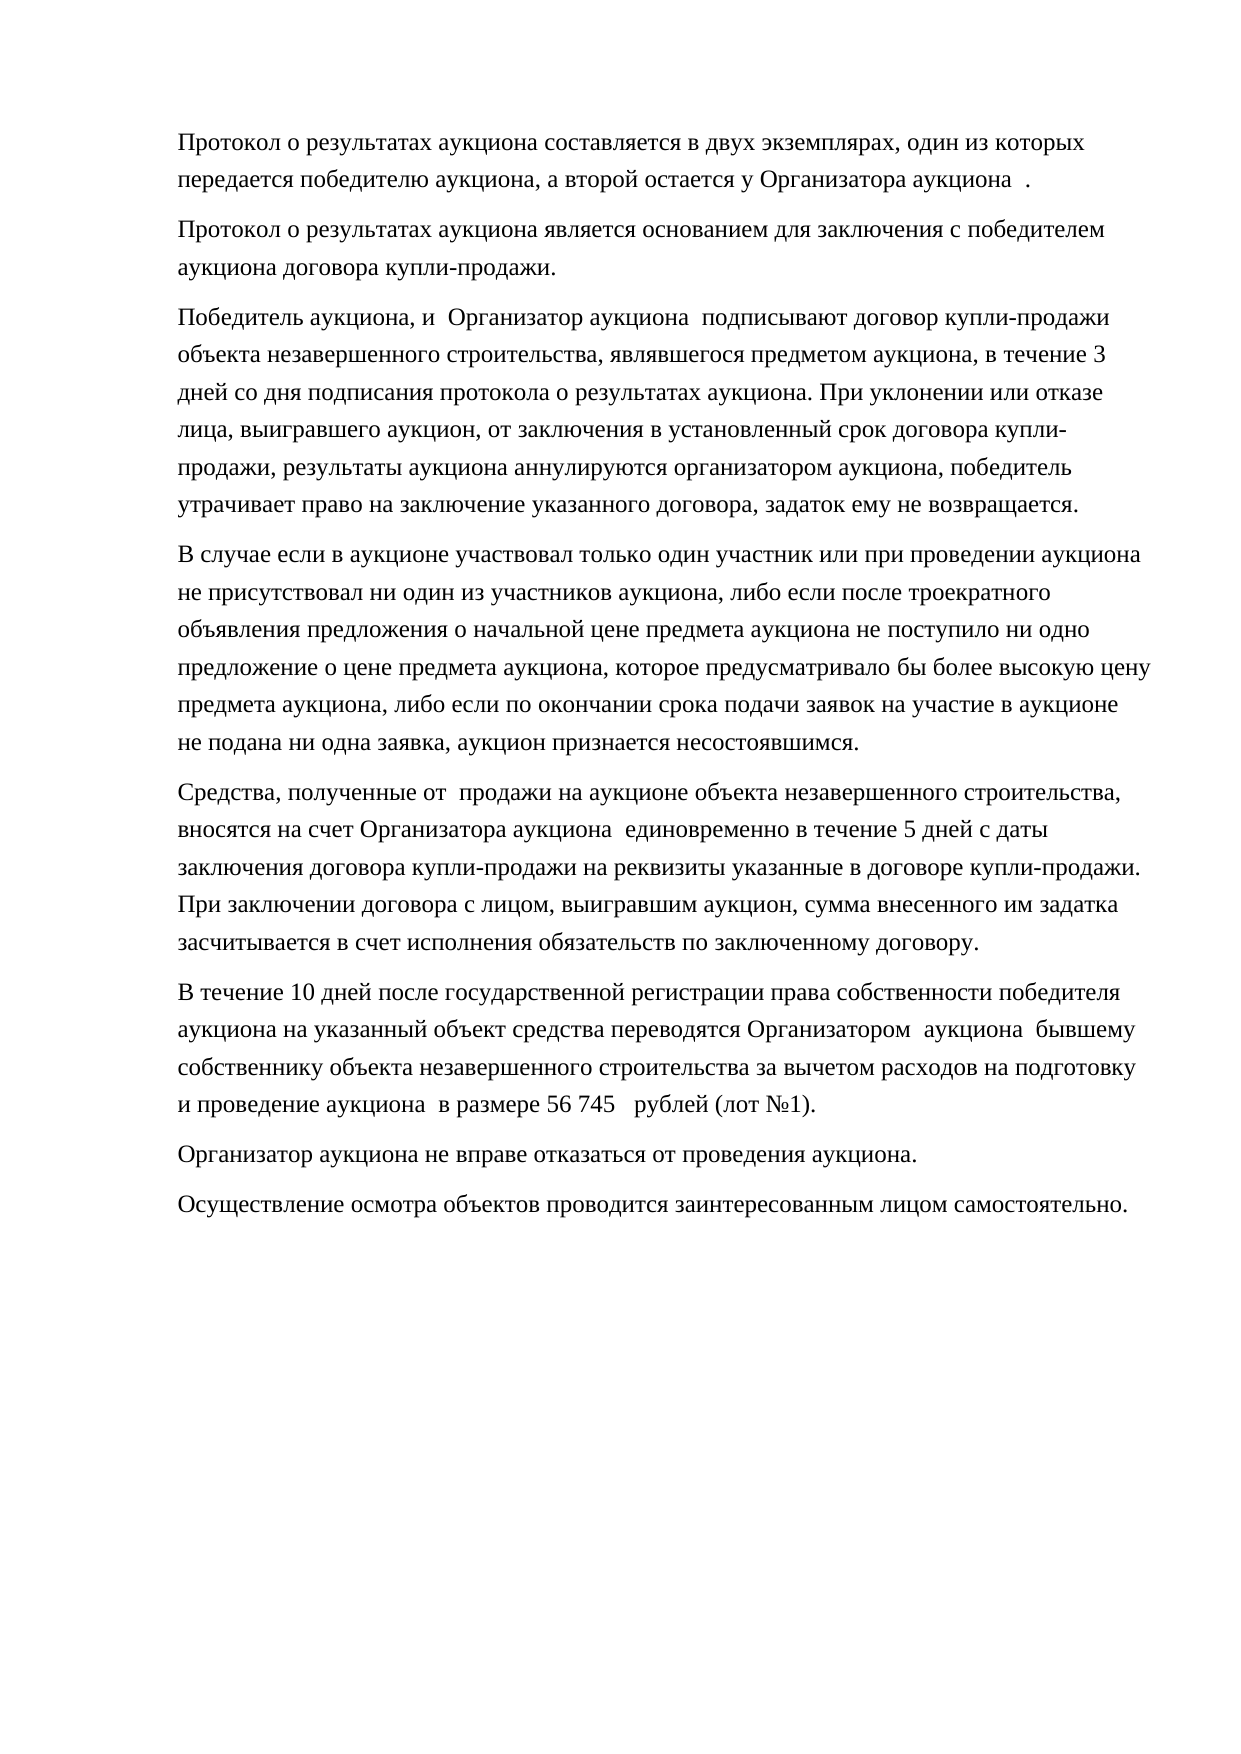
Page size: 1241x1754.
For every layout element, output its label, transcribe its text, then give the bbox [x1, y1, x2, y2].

text Протокол о результатах аукциона является основанием для заключения с победителем аукциона договора купли-продажи. [177, 206, 1152, 281]
text Протокол о результатах аукциона составляется в двух экземплярах, один из которых передается победителю аукциона, а второй остается у Организатора аукциона . [177, 118, 1152, 193]
text Организатор аукциона не вправе отказаться от проведения аукциона. [177, 1131, 1152, 1168]
text Победитель аукциона, и Организатор аукциона подписывают договор купли-продажи объекта незавершенного строительства, являвшегося предметом аукциона, в течение 3 дней со дня подписания протокола о результатах аукциона. При уклонении или отказе лица, выигравшего аукцион, от заключения в установленный срок договора купли-продажи, результаты аукциона аннулируются организатором аукциона, победитель утрачивает право на заключение указанного договора, задаток ему не возвращается. [177, 293, 1152, 518]
text В случае если в аукционе участвовал только один участник или при проведении аукциона не присутствовал ни один из участников аукциона, либо если после троекратного объявления предложения о начальной цене предмета аукциона не поступило ни одно предложение о цене предмета аукциона, которое предусматривало бы более высокую цену предмета аукциона, либо если по окончании срока подачи заявок на участие в аукционе не подана ни одна заявка, аукцион признается несостоявшимся. [177, 531, 1152, 756]
text Осуществление осмотра объектов проводится заинтересованным лицом самостоятельно. [177, 1181, 1152, 1218]
text В течение 10 дней после государственной регистрации права собственности победителя аукциона на указанный объект средства переводятся Организатором аукциона бывшему собственнику объекта незавершенного строительства за вычетом расходов на подготовку и проведение аукциона в размере 56 745 рублей (лот №1). [177, 968, 1152, 1118]
text Средства, полученные от продажи на аукционе объекта незавершенного строительства, вносятся на счет Организатора аукциона единовременно в течение 5 дней с даты заключения договора купли-продажи на реквизиты указанные в договоре купли-продажи. При заключении договора с лицом, выигравшим аукцион, сумма внесенного им задатка засчитывается в счет исполнения обязательств по заключенному договору. [177, 768, 1152, 956]
